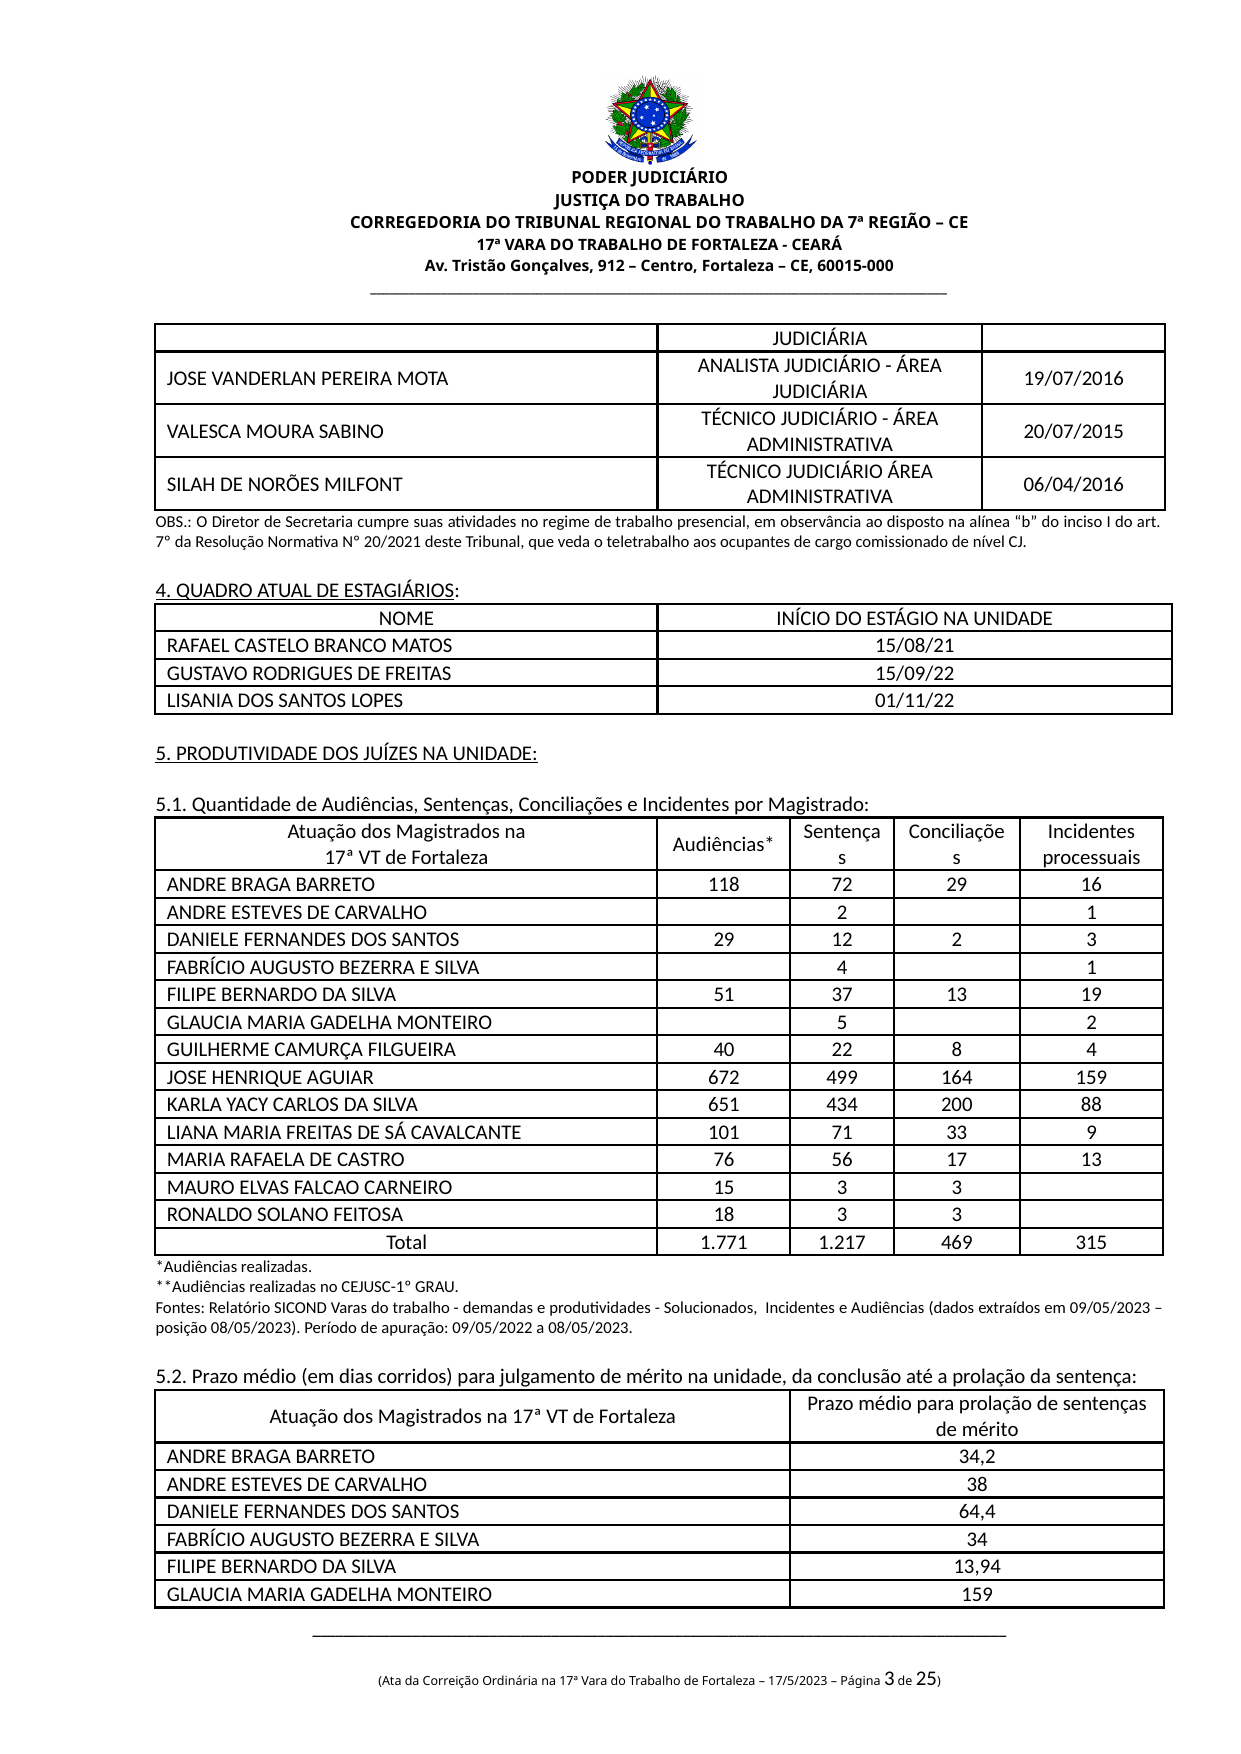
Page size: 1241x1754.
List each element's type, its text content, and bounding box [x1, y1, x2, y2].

table_cell 18 [658, 1201, 789, 1227]
table_cell 200 [895, 1091, 1019, 1117]
table_header NOME [156, 605, 656, 630]
subtitle 5.1. Quantidade de Audiências, Sentenças, Conciliações e Incidentes por Magistrado: [155, 791, 1163, 816]
table_cell 164 [895, 1064, 1019, 1089]
table_cell 1 [1021, 954, 1162, 979]
table_cell KARLA YACY CARLOS DA SILVA [156, 1091, 656, 1117]
table_cell MARIA RAFAELA DE CASTRO [156, 1146, 656, 1172]
table_cell 19/07/2016 [983, 353, 1164, 403]
table_cell 13 [1021, 1146, 1162, 1172]
subtitle OBS.: O Diretor de Secretaria cumpre suas atividades no regime de trabalho presencial, em observância ao disposto na alínea “b” do inciso I do art. 7º da Resolução Normativa Nº 20/2021 deste Tribunal, que veda o teletrabalho aos ocupantes de cargo comissionado de nível CJ. [155, 511, 1163, 552]
table_cell 1.217 [791, 1229, 893, 1254]
table_cell 469 [895, 1229, 1019, 1254]
table_cell JOSE VANDERLAN PEREIRA MOTA [156, 353, 656, 403]
table_cell [1021, 1201, 1162, 1227]
table_cell 22 [791, 1036, 893, 1062]
table_cell 315 [1021, 1229, 1162, 1254]
table_header Atuação dos Magistrados na 17ª VT de Fortaleza [156, 1391, 789, 1441]
table_cell 40 [658, 1036, 789, 1062]
table_cell MAURO ELVAS FALCAO CARNEIRO [156, 1174, 656, 1199]
table_cell 5 [791, 1009, 893, 1034]
table_cell 88 [1021, 1091, 1162, 1117]
table_header Incidentes processuais [1021, 819, 1162, 869]
table_cell [1021, 1174, 1162, 1199]
table_cell 34 [791, 1526, 1163, 1551]
table_cell 3 [1021, 926, 1162, 952]
table_cell [895, 1009, 1019, 1034]
table_cell GUSTAVO RODRIGUES DE FREITAS [156, 660, 656, 685]
table_cell [895, 899, 1019, 924]
table_cell ANDRE BRAGA BARRETO [156, 871, 656, 897]
table_cell ANDRE ESTEVES DE CARVALHO [156, 1471, 789, 1496]
table_cell 51 [658, 981, 789, 1007]
table_cell 16 [1021, 871, 1162, 897]
table_cell Total [156, 1229, 656, 1254]
table_cell 06/04/2016 [983, 458, 1164, 509]
table_cell RONALDO SOLANO FEITOSA [156, 1201, 656, 1227]
table_cell GLAUCIA MARIA GADELHA MONTEIRO [156, 1009, 656, 1034]
table_cell TÉCNICO JUDICIÁRIO - ÁREA ADMINISTRATIVA [659, 405, 981, 456]
table_cell DANIELE FERNANDES DOS SANTOS [156, 926, 656, 952]
table_cell 3 [791, 1201, 893, 1227]
table_cell JUDICIÁRIA [659, 325, 981, 350]
table_cell 29 [895, 871, 1019, 897]
table_cell 13,94 [791, 1554, 1163, 1579]
subtitle *Audiências realizadas. [155, 1256, 1163, 1277]
table_cell 3 [895, 1201, 1019, 1227]
table_cell 4 [791, 954, 893, 979]
table_header INÍCIO DO ESTÁGIO NA UNIDADE [659, 605, 1171, 630]
table_cell TÉCNICO JUDICIÁRIO ÁREA ADMINISTRATIVA [659, 458, 981, 509]
table_cell 01/11/22 [659, 687, 1171, 713]
table_cell 71 [791, 1119, 893, 1144]
table_cell GLAUCIA MARIA GADELHA MONTEIRO [156, 1581, 789, 1606]
table_cell 672 [658, 1064, 789, 1089]
table_cell 3 [791, 1174, 893, 1199]
table_cell FABRÍCIO AUGUSTO BEZERRA E SILVA [156, 1526, 789, 1551]
table_cell 38 [791, 1471, 1163, 1496]
table_cell 2 [1021, 1009, 1162, 1034]
table_cell 159 [791, 1581, 1163, 1606]
table_cell [895, 954, 1019, 979]
table_cell SILAH DE NORÕES MILFONT [156, 458, 656, 509]
table_cell 17 [895, 1146, 1019, 1172]
table_header Conciliações [895, 819, 1019, 869]
table_cell 29 [658, 926, 789, 952]
table_header Sentenças [791, 819, 893, 869]
table_cell 1.771 [658, 1229, 789, 1254]
table_cell FABRÍCIO AUGUSTO BEZERRA E SILVA [156, 954, 656, 979]
subtitle **Audiências realizadas no CEJUSC-1º GRAU. [155, 1277, 1163, 1297]
table_cell 9 [1021, 1119, 1162, 1144]
table_cell 434 [791, 1091, 893, 1117]
table_cell 64,4 [791, 1499, 1163, 1524]
table_cell [658, 954, 789, 979]
subtitle Fontes: Relatório SICOND Varas do trabalho - demandas e produtividades - Solucionados, Incidentes e Audiências (dados extraídos em 09/05/2023 – posição 08/05/2023). Período de apuração: 09/05/2022 a 08/05/2023. [155, 1297, 1163, 1338]
table_cell 19 [1021, 981, 1162, 1007]
table_cell 101 [658, 1119, 789, 1144]
table_cell 3 [895, 1174, 1019, 1199]
table_cell 12 [791, 926, 893, 952]
table_cell 33 [895, 1119, 1019, 1144]
subtitle 4. QUADRO ATUAL DE ESTAGIÁRIOS: [155, 577, 1163, 603]
table_cell 76 [658, 1146, 789, 1172]
table_header Audiências* [658, 819, 789, 869]
table_cell 56 [791, 1146, 893, 1172]
table_cell [658, 1009, 789, 1034]
table_cell JOSE HENRIQUE AGUIAR [156, 1064, 656, 1089]
table_cell 118 [658, 871, 789, 897]
table_cell 15 [658, 1174, 789, 1199]
table_cell 1 [1021, 899, 1162, 924]
table_cell ANDRE BRAGA BARRETO [156, 1444, 789, 1469]
table_cell LIANA MARIA FREITAS DE SÁ CAVALCANTE [156, 1119, 656, 1144]
table_cell 159 [1021, 1064, 1162, 1089]
table_cell 8 [895, 1036, 1019, 1062]
table_cell 15/09/22 [659, 660, 1171, 685]
table_cell [156, 325, 656, 350]
table_cell 37 [791, 981, 893, 1007]
table_cell 499 [791, 1064, 893, 1089]
table_cell ANDRE ESTEVES DE CARVALHO [156, 899, 656, 924]
table_cell 2 [791, 899, 893, 924]
table_cell VALESCA MOURA SABINO [156, 405, 656, 456]
table_cell RAFAEL CASTELO BRANCO MATOS [156, 632, 656, 658]
table_header Atuação dos Magistrados na 17ª VT de Fortaleza [156, 819, 656, 869]
table_cell LISANIA DOS SANTOS LOPES [156, 687, 656, 713]
table_cell 4 [1021, 1036, 1162, 1062]
table_cell 13 [895, 981, 1019, 1007]
table_cell FILIPE BERNARDO DA SILVA [156, 981, 656, 1007]
subtitle 5. PRODUTIVIDADE DOS JUÍZES NA UNIDADE: [155, 740, 1163, 766]
table_cell 651 [658, 1091, 789, 1117]
table_cell DANIELE FERNANDES DOS SANTOS [156, 1499, 789, 1524]
subtitle 5.2. Prazo médio (em dias corridos) para julgamento de mérito na unidade, da conclusão até a prolação da sentença: [155, 1363, 1163, 1388]
table_cell [658, 899, 789, 924]
picture [600, 73, 699, 166]
table_cell ANALISTA JUDICIÁRIO - ÁREA JUDICIÁRIA [659, 353, 981, 403]
table_cell FILIPE BERNARDO DA SILVA [156, 1554, 789, 1579]
table_cell 2 [895, 926, 1019, 952]
table_cell 34,2 [791, 1444, 1163, 1469]
table_cell GUILHERME CAMURÇA FILGUEIRA [156, 1036, 656, 1062]
table_cell 20/07/2015 [983, 405, 1164, 456]
table_header Prazo médio para prolação de sentenças de mérito [791, 1391, 1163, 1441]
table_cell 72 [791, 871, 893, 897]
table_cell 15/08/21 [659, 632, 1171, 658]
table_cell [983, 325, 1164, 350]
